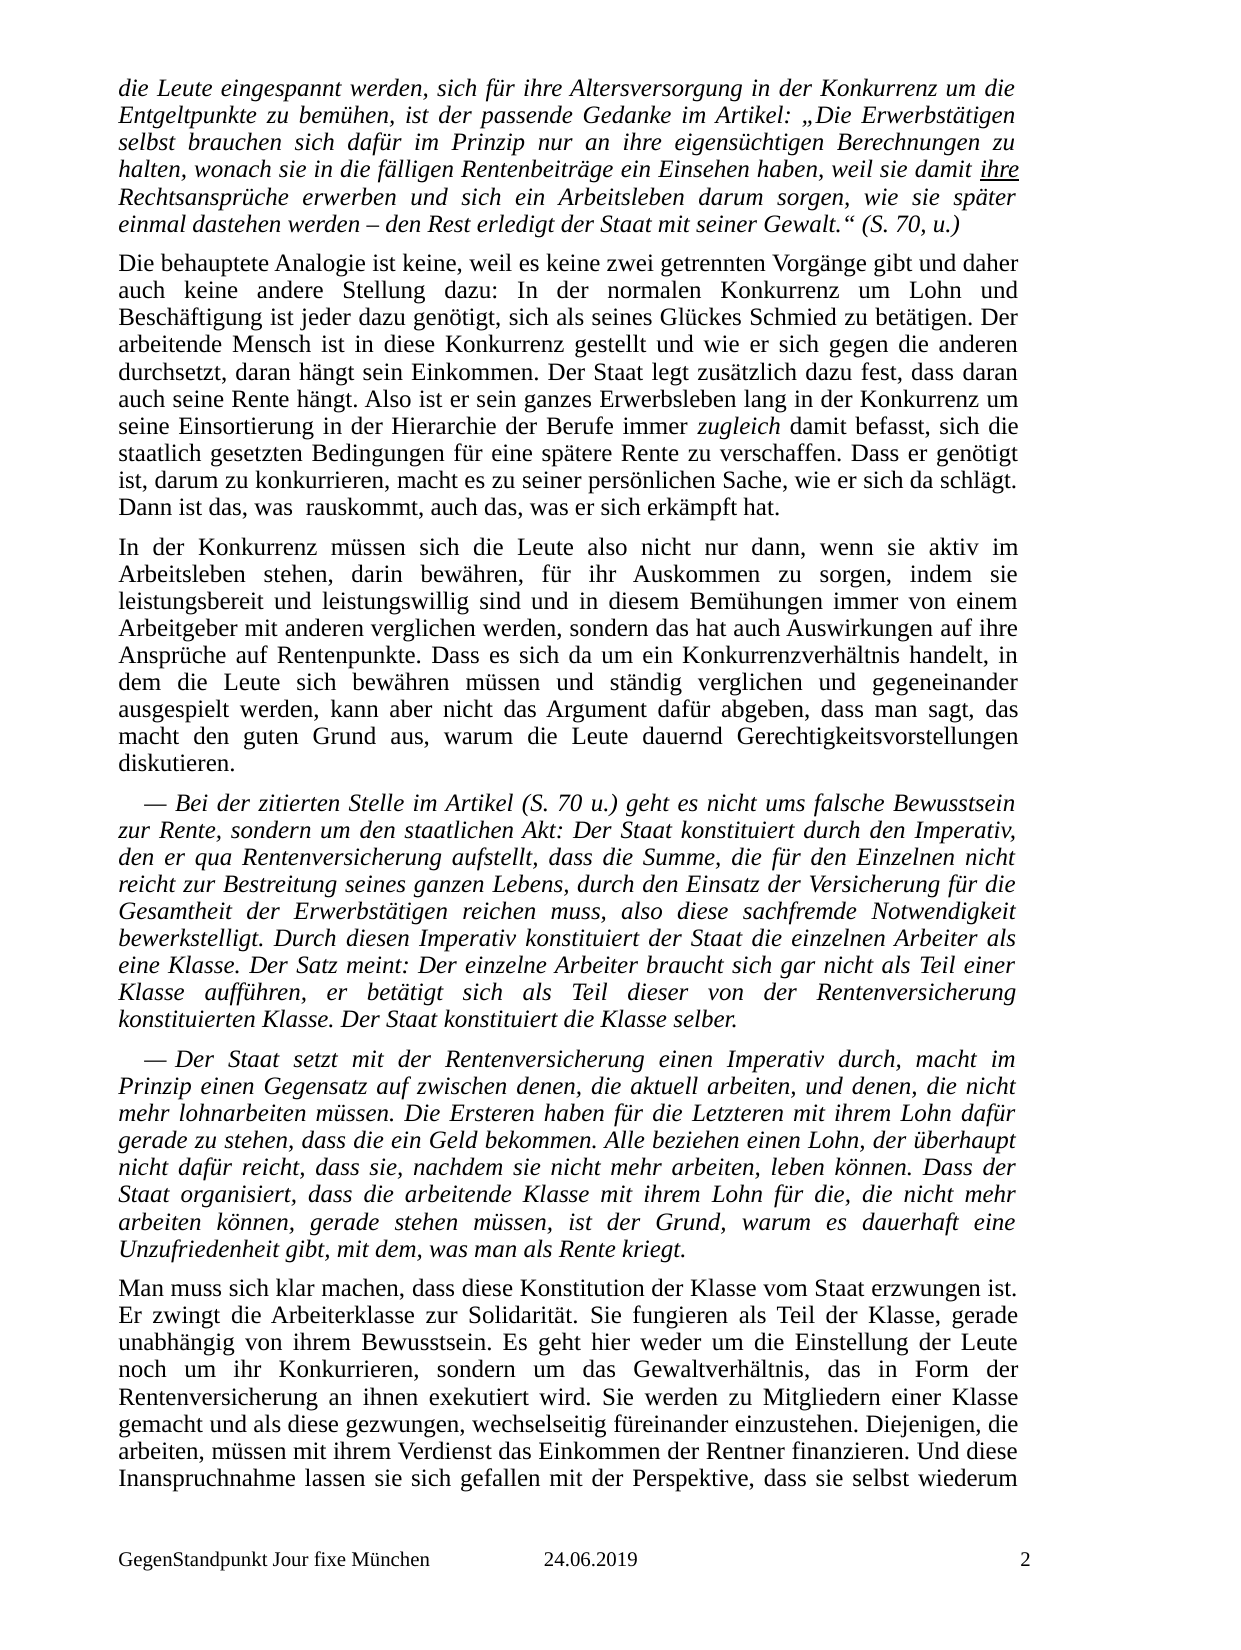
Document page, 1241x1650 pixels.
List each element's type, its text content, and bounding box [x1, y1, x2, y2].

text In der Konkurrenz müssen sich die Leute also nicht nur dann, wenn sie aktiv im Arbeitsleben stehen, darin bewähren, für ihr Auskommen zu sorgen, indem sie leistungsbereit und leistungswillig sind und in diesem Bemühungen immer von einem Arbeitgeber mit anderen verglichen werden, sondern das hat auch Auswirkungen auf ihre Ansprüche auf Rentenpunkte. Dass es sich da um ein Konkurrenzverhältnis handelt, in dem die Leute sich bewähren müssen und ständig verglichen und gegeneinander ausgespielt werden, kann aber nicht das Argument dafür abgeben, dass man sagt, das macht den guten Grund aus, warum die Leute dauernd Gerechtigkeitsvorstellungen diskutieren. [118, 533, 1019, 777]
text Man muss sich klar machen, dass diese Konstitution der Klasse vom Staat erzwungen ist. Er zwingt die Arbeiterklasse zur Solidarität. Sie fungieren als Teil der Klasse, gerade unabhängig von ihrem Bewusstsein. Es geht hier weder um die Einstellung der Leute noch um ihr Konkurrieren, sondern um das Gewaltverhältnis, das in Form der Rentenversicherung an ihnen exekutiert wird. Sie werden zu Mitgliedern einer Klasse gemacht und als diese gezwungen, wechselseitig füreinander einzustehen. Diejenigen, die arbeiten, müssen mit ihrem Verdienst das Einkommen der Rentner finanzieren. Und diese Inanspruchnahme lassen sie sich gefallen mit der Perspektive, dass sie selbst wiederum [118, 1275, 1019, 1492]
text die Leute eingespannt werden, sich für ihre Altersversorgung in der Konkurrenz um die Entgeltpunkte zu bemühen, ist der passende Gedanke im Artikel: „Die Erwerbstätigen selbst brauchen sich dafür im Prinzip nur an ihre eigensüchtigen Berechnungen zu halten, wonach sie in die fälligen Rentenbeiträge ein Einsehen haben, weil sie damit ihre Rechtsansprüche erwerben und sich ein Arbeitsleben darum sorgen, wie sie später einmal dastehen werden – den Rest erledigt der Staat mit seiner Gewalt.“ (S. 70, u.) [118, 75, 1019, 237]
text — Bei der zitierten Stelle im Artikel (S. 70 u.) geht es nicht ums falsche Bewusstsein zur Rente, sondern um den staatlichen Akt: Der Staat konstituiert durch den Imperativ, den er qua Rentenversicherung aufstellt, dass die Summe, die für den Einzelnen nicht reicht zur Bestreitung seines ganzen Lebens, durch den Einsatz der Versicherung für die Gesamtheit der Erwerbstätigen reichen muss, also diese sachfremde Notwendigkeit bewerkstelligt. Durch diesen Imperativ konstituiert der Staat die einzelnen Arbeiter als eine Klasse. Der Satz meint: Der einzelne Arbeiter braucht sich gar nicht als Teil einer Klasse aufführen, er betätigt sich als Teil dieser von der Rentenversicherung konstituierten Klasse. Der Staat konstituiert die Klasse selber. [118, 789, 1019, 1033]
text — Der Staat setzt mit der Rentenversicherung einen Imperativ durch, macht im Prinzip einen Gegensatz auf zwischen denen, die aktuell arbeiten, und denen, die nicht mehr lohnarbeiten müssen. Die Ersteren haben für die Letzteren mit ihrem Lohn dafür gerade zu stehen, dass die ein Geld bekommen. Alle beziehen einen Lohn, der überhaupt nicht dafür reicht, dass sie, nachdem sie nicht mehr arbeiten, leben können. Dass der Staat organisiert, dass die arbeitende Klasse mit ihrem Lohn für die, die nicht mehr arbeiten können, gerade stehen müssen, ist der Grund, warum es dauerhaft eine Unzufriedenheit gibt, mit dem, was man als Rente kriegt. [118, 1046, 1019, 1262]
text Die behauptete Analogie ist keine, weil es keine zwei getrennten Vorgänge gibt und daher auch keine andere Stellung dazu: In der normalen Konkurrenz um Lohn und Beschäftigung ist jeder dazu genötigt, sich als seines Glückes Schmied zu betätigen. Der arbeitende Mensch ist in diese Konkurrenz gestellt und wie er sich gegen die anderen durchsetzt, daran hängt sein Einkommen. Der Staat legt zusätzlich dazu fest, dass daran auch seine Rente hängt. Also ist er sein ganzes Erwerbsleben lang in der Konkurrenz um seine Einsortierung in der Hierarchie der Berufe immer zugleich damit befasst, sich die staatlich gesetzten Bedingungen für eine spätere Rente zu verschaffen. Dass er genötigt ist, darum zu konkurrieren, macht es zu seiner persönlichen Sache, wie er sich da schlägt. Dann ist das, was rauskommt, auch das, was er sich erkämpft hat. [118, 250, 1019, 521]
